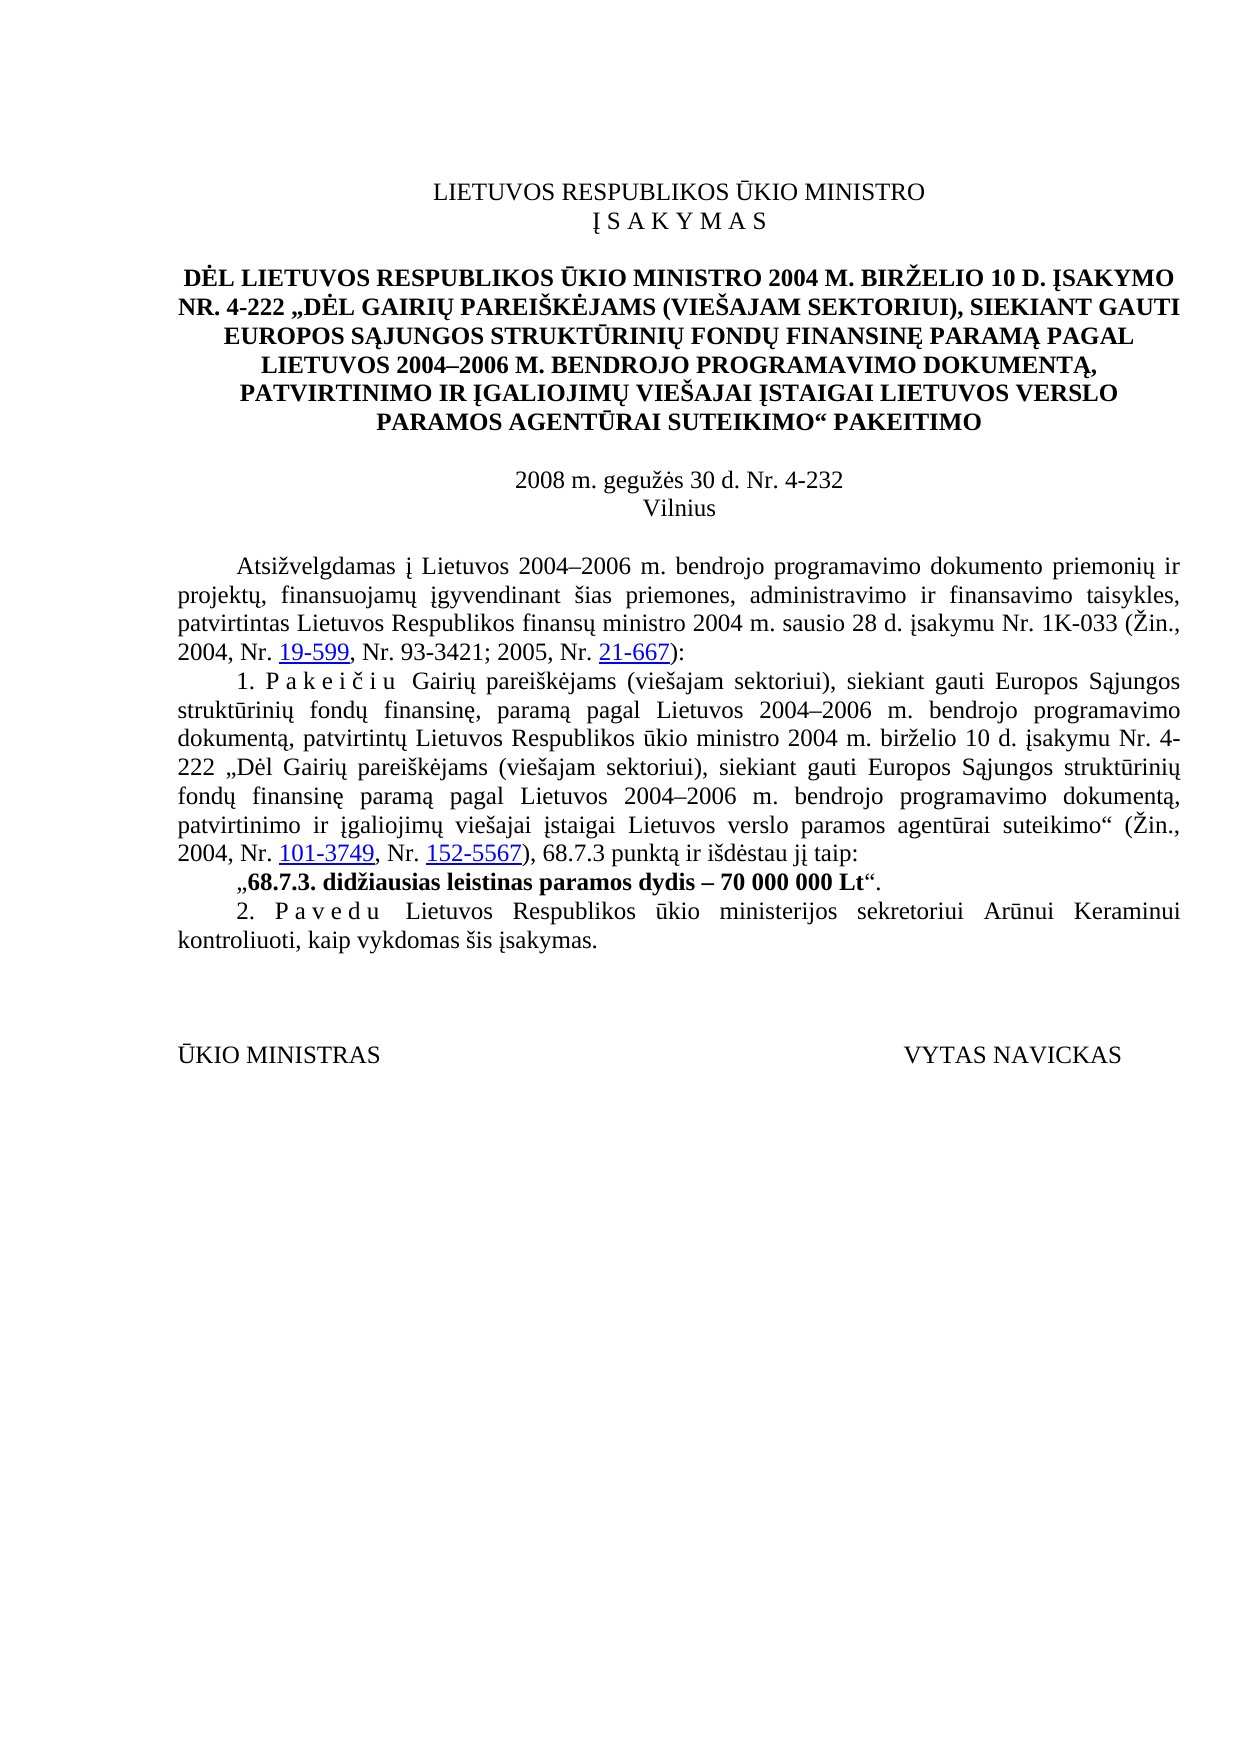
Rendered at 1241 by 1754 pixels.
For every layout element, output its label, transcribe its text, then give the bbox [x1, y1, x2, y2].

text Vilnius [177, 493, 1181, 522]
text DĖL LIETUVOS RESPUBLIKOS ŪKIO MINISTRO 2004 M. BIRŽELIO 10 D. ĮSAKYMO NR. 4-222 „DĖL GAIRIŲ PAREIŠKĖJAMS (VIEŠAJAM SEKTORIUI), SIEKIANT GAUTI EUROPOS SĄJUNGOS STRUKTŪRINIŲ FONDŲ FINANSINĘ PARAMĄ PAGAL LIETUVOS 2004–2006 M. BENDROJO PROGRAMAVIMO DOKUMENTĄ, PATVIRTINIMO IR ĮGALIOJIMŲ VIEŠAJAI ĮSTAIGAI LIETUVOS VERSLO PARAMOS AGENTŪRAI SUTEIKIMO“ PAKEITIMO [177, 263, 1181, 436]
text LIETUVOS RESPUBLIKOS ŪKIO MINISTRO [177, 177, 1181, 206]
text ŪKIO MINISTRAS VYTAS NAVICKAS [177, 1040, 1181, 1068]
text 1. Pakeičiu Gairių pareiškėjams (viešajam sektoriui), siekiant gauti Europos Sąjungos struktūrinių fondų finansinę, paramą pagal Lietuvos 2004–2006 m. bendrojo programavimo dokumentą, patvirtintų Lietuvos Respublikos ūkio ministro 2004 m. birželio 10 d. įsakymu Nr. 4-222 „Dėl Gairių pareiškėjams (viešajam sektoriui), siekiant gauti Europos Sąjungos struktūrinių fondų finansinę paramą pagal Lietuvos 2004–2006 m. bendrojo programavimo dokumentą, patvirtinimo ir įgaliojimų viešajai įstaigai Lietuvos verslo paramos agentūrai suteikimo“ (Žin., 2004, Nr. 101-3749, Nr. 152-5567), 68.7.3 punktą ir išdėstau jį taip: [177, 666, 1181, 867]
text 2008 m. gegužės 30 d. Nr. 4-232 [177, 465, 1181, 493]
text Atsižvelgdamas į Lietuvos 2004–2006 m. bendrojo programavimo dokumento priemonių ir projektų, finansuojamų įgyvendinant šias priemones, administravimo ir finansavimo taisykles, patvirtintas Lietuvos Respublikos finansų ministro 2004 m. sausio 28 d. įsakymu Nr. 1K-033 (Žin., 2004, Nr. 19-599, Nr. 93-3421; 2005, Nr. 21-667): [177, 551, 1181, 666]
text 2. Pavedu Lietuvos Respublikos ūkio ministerijos sekretoriui Arūnui Keraminui kontroliuoti, kaip vykdomas šis įsakymas. [177, 896, 1181, 953]
text „68.7.3. didžiausias leistinas paramos dydis – 70 000 000 Lt“. [177, 867, 1181, 896]
text ĮSAKYMAS [177, 206, 1181, 235]
